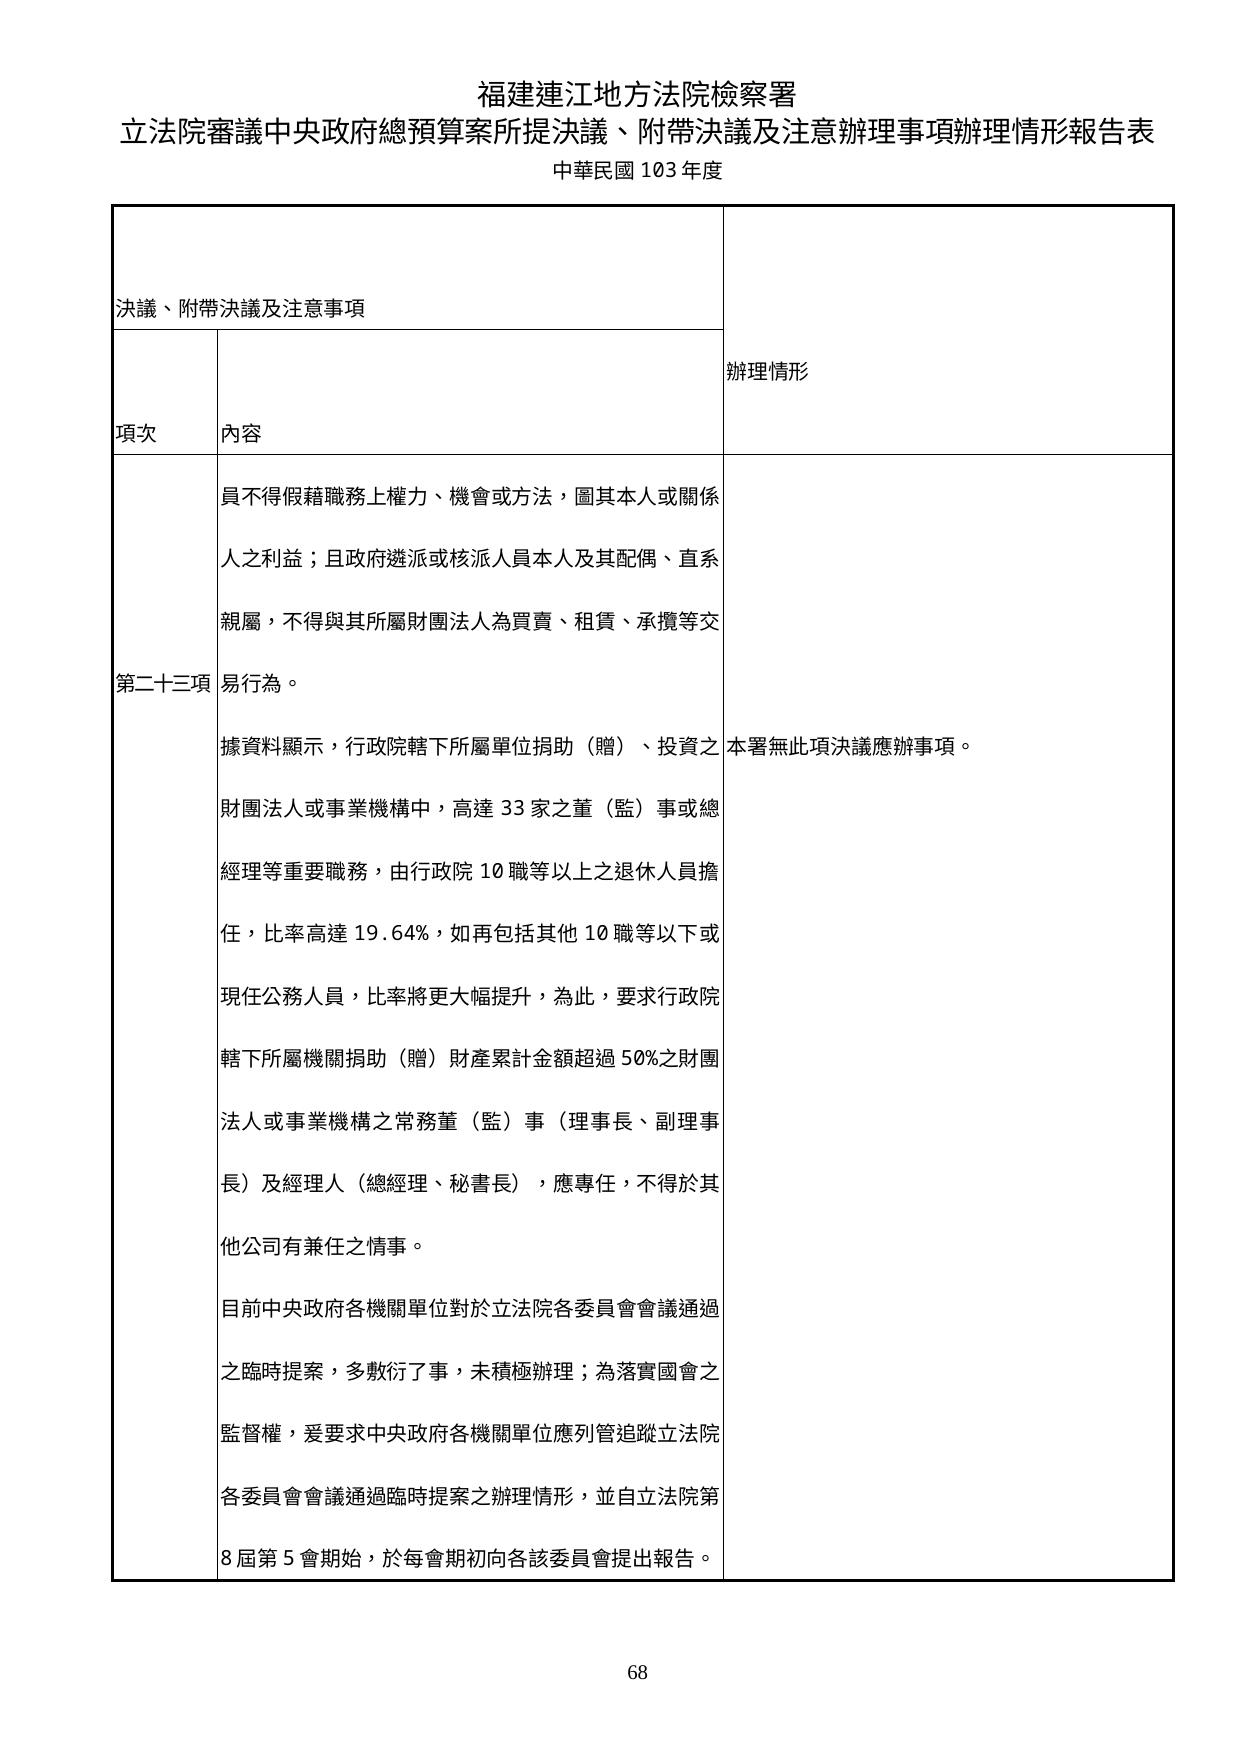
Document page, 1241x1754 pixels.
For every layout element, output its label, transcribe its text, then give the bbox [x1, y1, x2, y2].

table_header 決議、附帶決議及注意事項 [114, 207, 723, 328]
table_cell 內容 [218, 330, 723, 453]
table_cell 項次 [114, 330, 217, 453]
table_cell 員不得假藉職務上權力、機會或方法，圖其本人或關係人之利益；且政府遴派或核派人員本人及其配偶、直系親屬，不得與其所屬財團法人為買賣、租賃、承攬等交易行為。 據資料顯示，行政院轄下所屬單位捐助（贈）、投資之財團法人或事業機構中，高達33家之董（監）事或總經理等重要職務，由行政院10職等以上之退休人員擔任，比率高達19.64%，如再包括其他10職等以下或現任公務人員，比率將更大幅提升，為此，要求行政院轄下所屬機關捐助（贈）財產累計金額超過50%之財團法人或事業機構之常務董（監）事（理事長、副理事長）及經理人（總經理、秘書長），應專任，不得於其他公司有兼任之情事。 目前中央政府各機關單位對於立法院各委員會會議通過之臨時提案，多敷衍了事，未積極辦理；為落實國會之監督權，爰要求中央政府各機關單位應列管追蹤立法院各委員會會議通過臨時提案之辦理情形，並自立法院第8屆第5會期始，於每會期初向各該委員會提出報告。 [218, 455, 723, 1578]
table_header 辦理情形 [724, 207, 1172, 453]
table_cell 第二十三項 [114, 455, 217, 1578]
table_cell 本署無此項決議應辦事項。 [724, 455, 1172, 1578]
